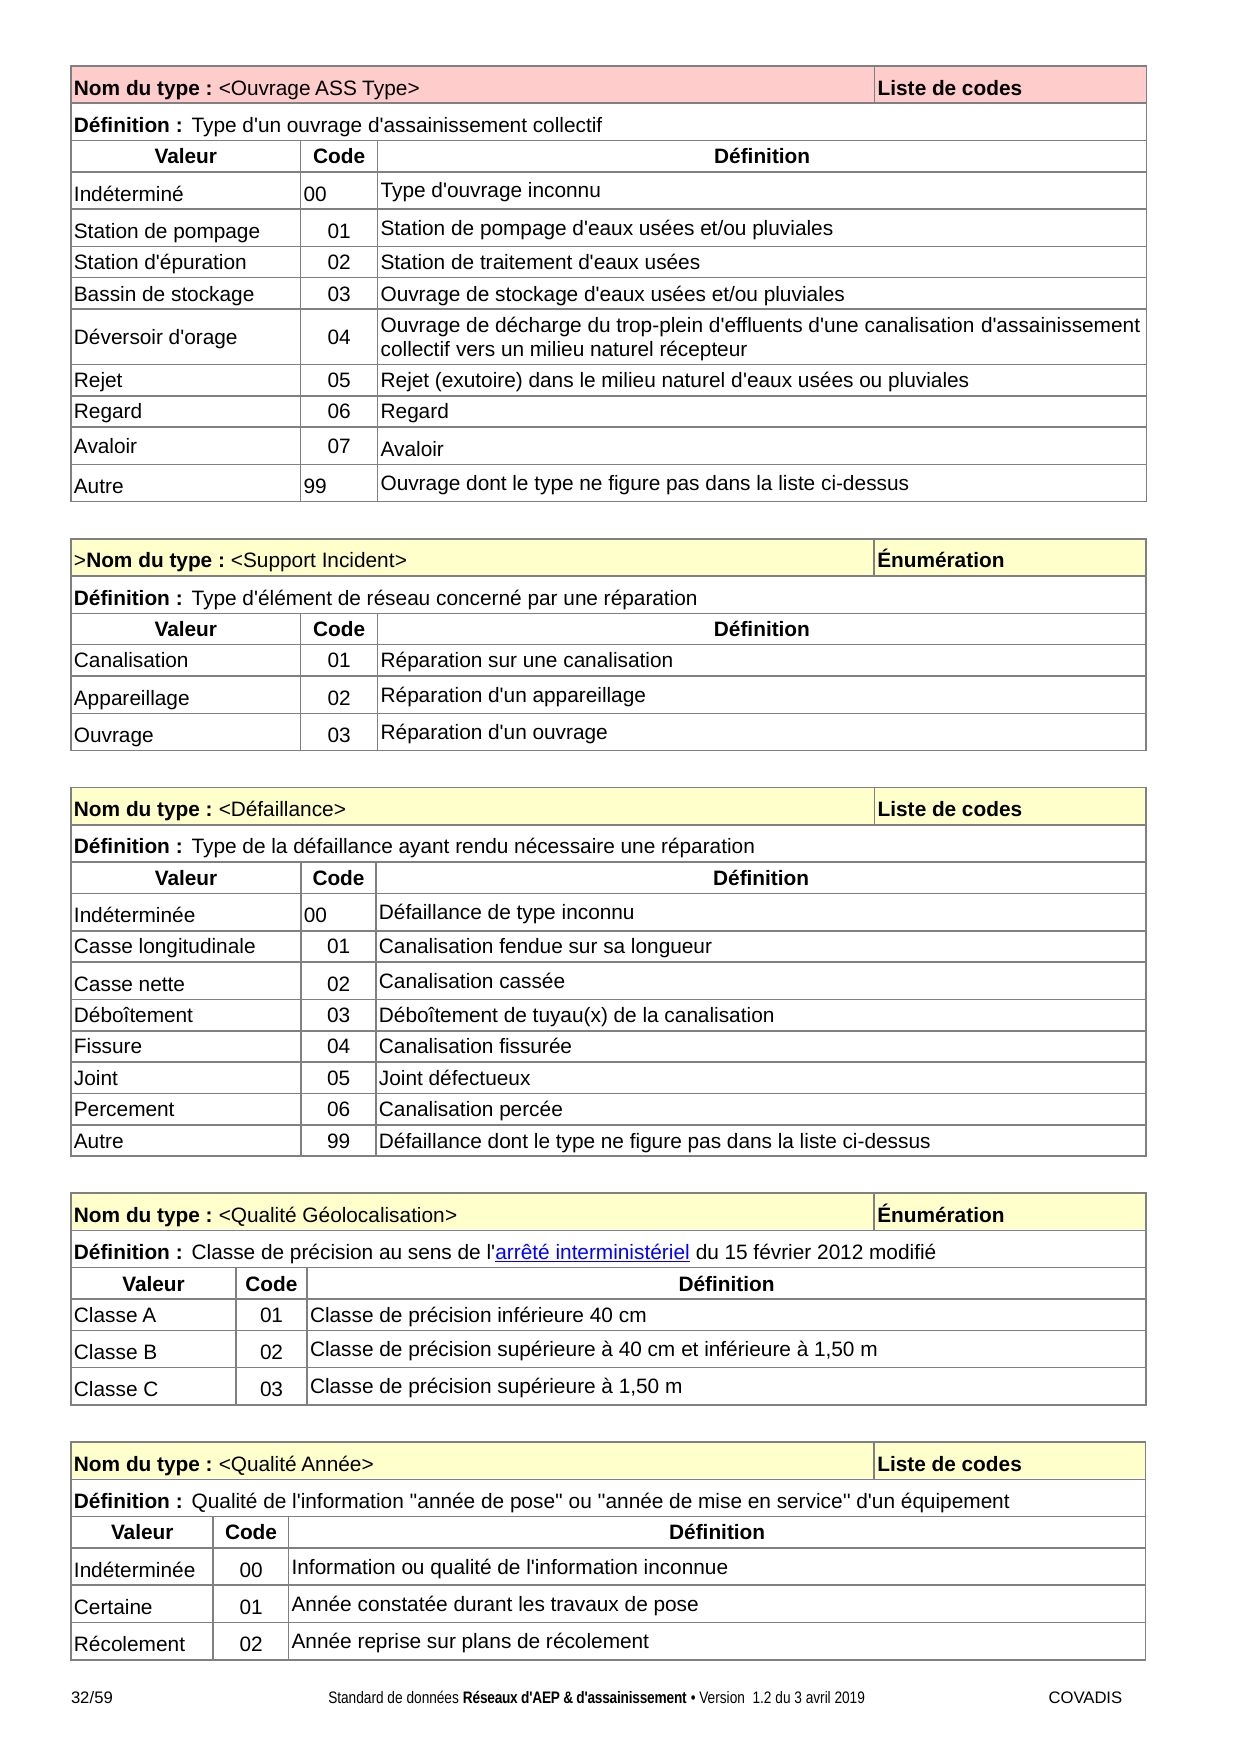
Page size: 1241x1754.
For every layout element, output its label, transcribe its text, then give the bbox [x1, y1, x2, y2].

table_cell Définition [378, 614, 1145, 644]
table_cell Ouvrage dont le type ne figure pas dans la liste ci-dessus [378, 465, 1146, 501]
table_cell Indéterminée [72, 1549, 212, 1584]
table_cell 06 [301, 397, 377, 426]
table_cell Regard [72, 397, 300, 426]
table_cell Définition [308, 1268, 1145, 1298]
table_cell Appareillage [72, 677, 300, 712]
table_cell Classe C [72, 1368, 235, 1404]
table_cell Classe de précision inférieure 40 cm [308, 1300, 1145, 1329]
table_cell Classe A [72, 1300, 235, 1329]
table_cell Joint [72, 1063, 300, 1093]
table_header Liste de codes [875, 67, 1146, 102]
table_cell Type d'ouvrage inconnu [378, 173, 1146, 208]
table_cell Canalisation percée [377, 1094, 1145, 1124]
table_cell 04 [302, 1032, 375, 1061]
table_cell 03 [301, 714, 377, 750]
table_cell Définition [378, 141, 1146, 171]
table_cell Joint défectueux [377, 1063, 1145, 1093]
table_cell 07 [301, 428, 377, 463]
table_cell 02 [301, 677, 377, 712]
table_cell Définition [289, 1517, 1145, 1547]
table_cell Valeur [72, 1517, 212, 1547]
table_cell Canalisation cassée [377, 963, 1145, 998]
table_cell Réparation d'un appareillage [378, 677, 1145, 712]
table_cell 01 [301, 210, 377, 246]
table_cell Canalisation fendue sur sa longueur [377, 932, 1145, 961]
table_cell Code [301, 614, 377, 644]
table_cell 02 [214, 1623, 288, 1659]
table_cell Récolement [72, 1623, 212, 1659]
table_cell Réparation d'un ouvrage [378, 714, 1145, 750]
table_cell Rejet (exutoire) dans le milieu naturel d'eaux usées ou pluviales [378, 365, 1146, 395]
table_cell 01 [302, 932, 375, 961]
table_cell 02 [237, 1331, 306, 1367]
table_cell Valeur [72, 141, 300, 171]
table_cell Qualité de l'information ''année de pose'' ou ''année de mise en service'' d'un équipement [189, 1480, 1145, 1516]
table_cell 00 [302, 894, 375, 930]
table_cell 02 [302, 963, 375, 998]
table_cell Casse longitudinale [72, 932, 300, 961]
table_cell Déversoir d'orage [72, 310, 300, 363]
table_cell 01 [237, 1300, 306, 1329]
table_header >Nom du type : <Support Incident> [72, 540, 873, 575]
table_cell 04 [301, 310, 377, 363]
table_header Énumération [875, 1194, 1145, 1229]
table_header Liste de codes [875, 1443, 1145, 1478]
table_header Nom du type : <Défaillance> [72, 788, 874, 824]
table_cell Définition : [72, 826, 188, 861]
table_cell Canalisation fissurée [377, 1032, 1145, 1061]
table_cell Code [214, 1517, 288, 1547]
table_header Liste de codes [875, 788, 1145, 824]
table_cell Rejet [72, 365, 300, 395]
table_cell 03 [301, 278, 377, 308]
table_cell Déboîtement [72, 1000, 300, 1030]
table_cell Classe de précision supérieure à 1,50 m [308, 1368, 1145, 1404]
table_cell 99 [302, 1126, 375, 1155]
table_cell Station de pompage [72, 210, 300, 246]
table_cell Type de la défaillance ayant rendu nécessaire une réparation [189, 826, 1145, 861]
table_cell Définition : [72, 577, 188, 612]
table_cell 00 [214, 1549, 288, 1584]
table_cell Avaloir [72, 428, 300, 463]
table_cell Définition : [72, 104, 188, 139]
table_cell Regard [378, 397, 1146, 426]
table_header Énumération [875, 540, 1145, 575]
table_cell Code [301, 141, 377, 171]
table_cell Station de pompage d'eaux usées et/ou pluviales [378, 210, 1146, 246]
table_cell 00 [301, 173, 377, 208]
table_cell Année constatée durant les travaux de pose [289, 1586, 1145, 1622]
table_cell 99 [301, 465, 377, 501]
table_cell Définition [377, 863, 1145, 893]
table_cell Ouvrage [72, 714, 300, 750]
table_cell 06 [302, 1094, 375, 1124]
table_cell 03 [302, 1000, 375, 1030]
table_cell 05 [301, 365, 377, 395]
table_cell Canalisation [72, 645, 300, 675]
table_cell Classe B [72, 1331, 235, 1367]
table_cell Valeur [72, 614, 300, 644]
table_cell Valeur [72, 863, 300, 893]
table_cell Indéterminée [72, 894, 300, 930]
table_cell Type d'élément de réseau concerné par une réparation [189, 577, 1145, 612]
table_header Nom du type : <Qualité Géolocalisation> [72, 1194, 873, 1229]
table_cell Indéterminé [72, 173, 300, 208]
table_cell Défaillance de type inconnu [377, 894, 1145, 930]
table_cell Autre [72, 1126, 300, 1155]
table_cell 01 [301, 645, 377, 675]
table_cell Code [237, 1268, 306, 1298]
table_cell Ouvrage de décharge du trop-plein d'effluents d'une canalisation d'assainissement collectif vers un milieu naturel récepteur [378, 310, 1146, 363]
table_cell Réparation sur une canalisation [378, 645, 1145, 675]
table_cell Certaine [72, 1586, 212, 1622]
table_cell Station de traitement d'eaux usées [378, 247, 1146, 277]
table_cell Information ou qualité de l'information inconnue [289, 1549, 1145, 1584]
table_cell Fissure [72, 1032, 300, 1061]
table_header Nom du type : <Qualité Année> [72, 1443, 873, 1478]
table_cell Année reprise sur plans de récolement [289, 1623, 1145, 1659]
table_cell Bassin de stockage [72, 278, 300, 308]
table_cell Défaillance dont le type ne figure pas dans la liste ci-dessus [377, 1126, 1145, 1155]
table_cell Type d'un ouvrage d'assainissement collectif [189, 104, 1146, 139]
table_cell Définition : [72, 1480, 188, 1516]
table_cell Classe de précision au sens de l'arrêté interministériel du 15 février 2012 modifié [189, 1231, 1145, 1267]
table_cell 01 [214, 1586, 288, 1622]
table_cell Classe de précision supérieure à 40 cm et inférieure à 1,50 m [308, 1331, 1145, 1367]
table_cell 05 [302, 1063, 375, 1093]
table_cell Autre [72, 465, 300, 501]
table_cell Définition : [72, 1231, 188, 1267]
table_cell Station d'épuration [72, 247, 300, 277]
table_cell 02 [301, 247, 377, 277]
table_cell Déboîtement de tuyau(x) de la canalisation [377, 1000, 1145, 1030]
table_cell Valeur [72, 1268, 235, 1298]
table_cell Ouvrage de stockage d'eaux usées et/ou pluviales [378, 278, 1146, 308]
table_cell Avaloir [378, 428, 1146, 463]
table_cell 03 [237, 1368, 306, 1404]
table_cell Casse nette [72, 963, 300, 998]
table_header Nom du type : <Ouvrage ASS Type> [72, 67, 874, 102]
table_cell Code [302, 863, 375, 893]
table_cell Percement [72, 1094, 300, 1124]
